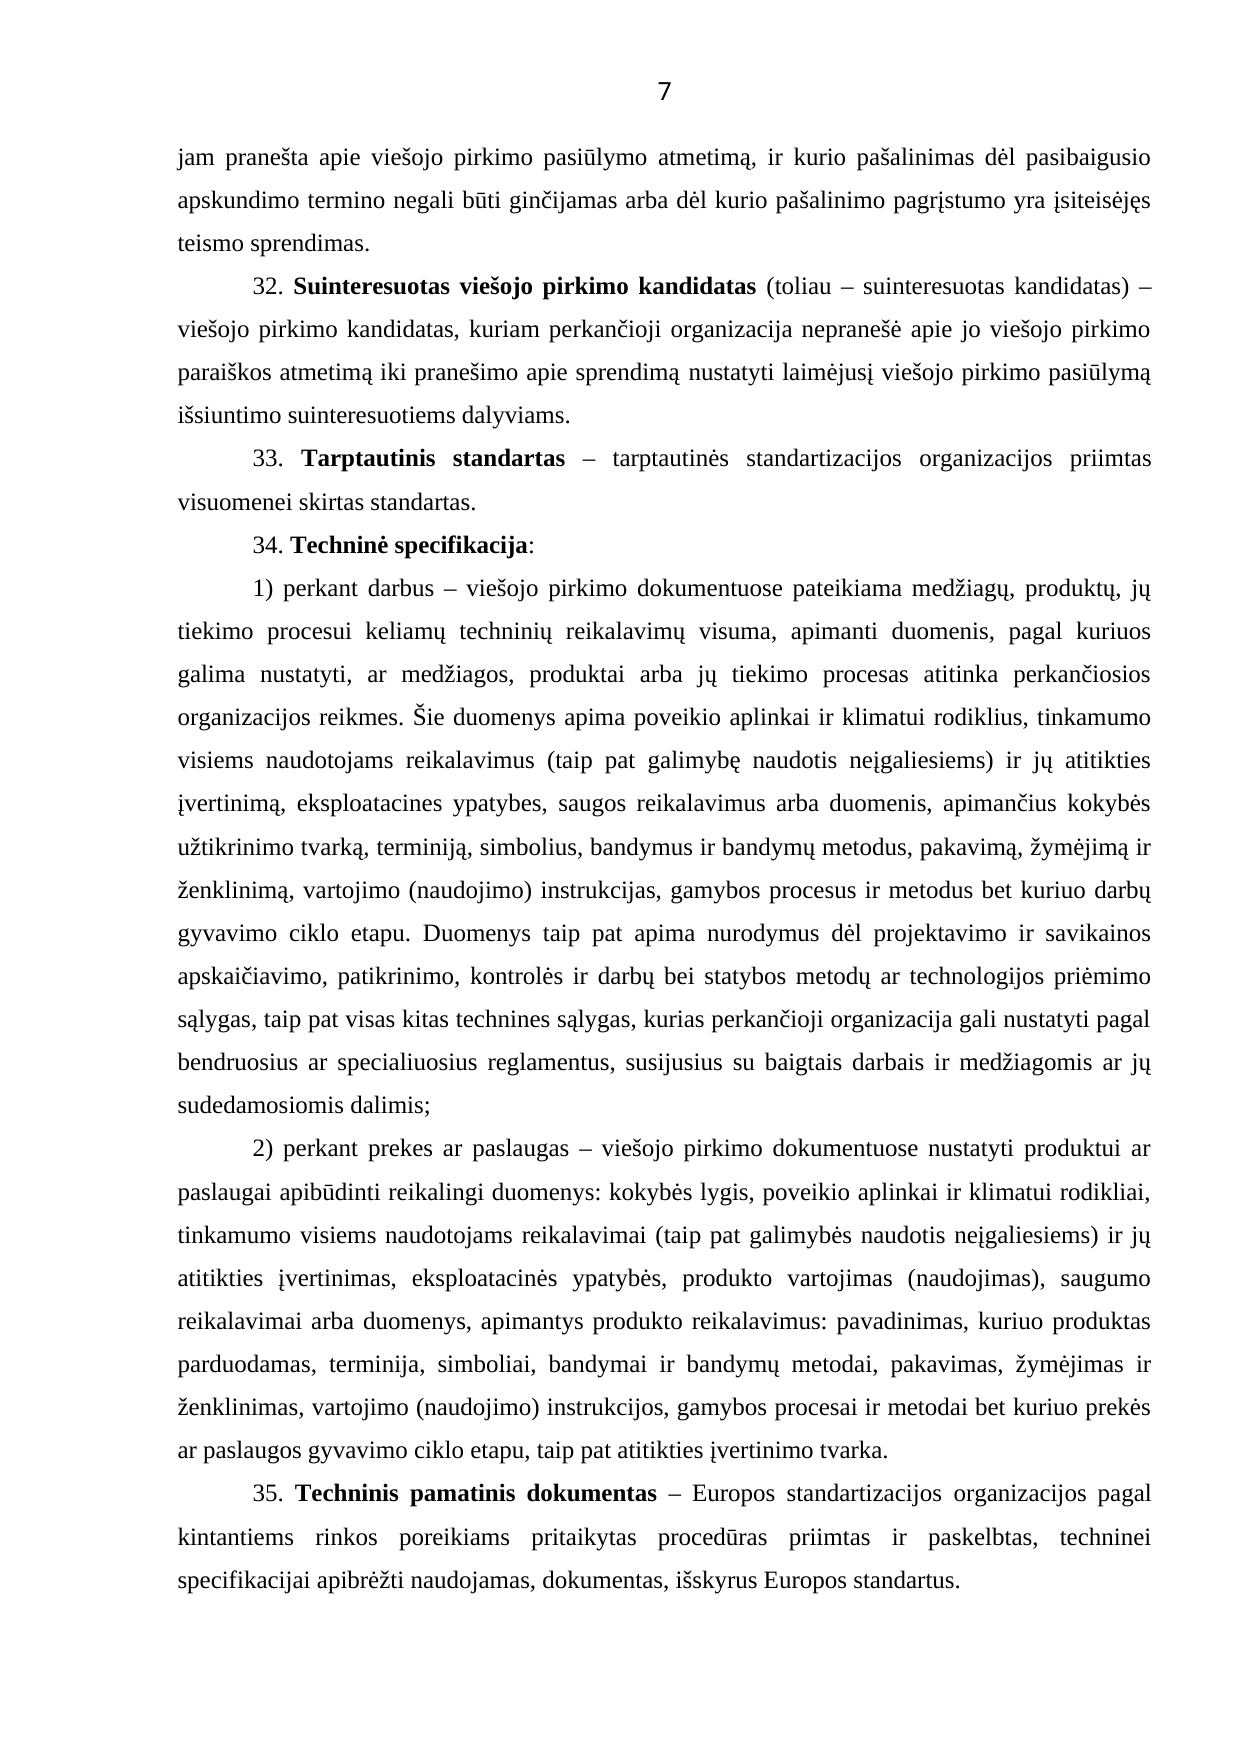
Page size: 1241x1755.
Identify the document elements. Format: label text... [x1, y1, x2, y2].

text 32. Suinteresuotas viešojo pirkimo kandidatas (toliau – suinteresuotas kandidatas) – viešojo pirkimo kandidatas, kuriam perkančioji organizacija nepranešė apie jo viešojo pirkimo paraiškos atmetimą iki pranešimo apie sprendimą nustatyti laimėjusį viešojo pirkimo pasiūlymą išsiuntimo suinteresuotiems dalyviams. [177, 271, 1152, 429]
text 35. Techninis pamatinis dokumentas – Europos standartizacijos organizacijos pagal kintantiems rinkos poreikiams pritaikytas procedūras priimtas ir paskelbtas, techninei specifikacijai apibrėžti naudojamas, dokumentas, išskyrus Europos standartus. [177, 1478, 1152, 1593]
text 33. Tarptautinis standartas – tarptautinės standartizacijos organizacijos priimtas visuomenei skirtas standartas. [177, 443, 1152, 515]
text 2) perkant prekes ar paslaugas – viešojo pirkimo dokumentuose nustatyti produktui ar paslaugai apibūdinti reikalingi duomenys: kokybės lygis, poveikio aplinkai ir klimatui rodikliai, tinkamumo visiems naudotojams reikalavimai (taip pat galimybės naudotis neįgaliesiems) ir jų atitikties įvertinimas, eksploatacinės ypatybės, produkto vartojimas (naudojimas), saugumo reikalavimai arba duomenys, apimantys produkto reikalavimus: pavadinimas, kuriuo produktas parduodamas, terminija, simboliai, bandymai ir bandymų metodai, pakavimas, žymėjimas ir ženklinimas, vartojimo (naudojimo) instrukcijos, gamybos procesai ir metodai bet kuriuo prekės ar paslaugos gyvavimo ciklo etapu, taip pat atitikties įvertinimo tvarka. [177, 1133, 1152, 1464]
text 34. Techninė specifikacija: [177, 530, 1152, 558]
text jam pranešta apie viešojo pirkimo pasiūlymo atmetimą, ir kurio pašalinimas dėl pasibaigusio apskundimo termino negali būti ginčijamas arba dėl kurio pašalinimo pagrįstumo yra įsiteisėjęs teismo sprendimas. [177, 142, 1152, 257]
text 1) perkant darbus – viešojo pirkimo dokumentuose pateikiama medžiagų, produktų, jų tiekimo procesui keliamų techninių reikalavimų visuma, apimanti duomenis, pagal kuriuos galima nustatyti, ar medžiagos, produktai arba jų tiekimo procesas atitinka perkančiosios organizacijos reikmes. Šie duomenys apima poveikio aplinkai ir klimatui rodiklius, tinkamumo visiems naudotojams reikalavimus (taip pat galimybę naudotis neįgaliesiems) ir jų atitikties įvertinimą, eksploatacines ypatybes, saugos reikalavimus arba duomenis, apimančius kokybės užtikrinimo tvarką, terminiją, simbolius, bandymus ir bandymų metodus, pakavimą, žymėjimą ir ženklinimą, vartojimo (naudojimo) instrukcijas, gamybos procesus ir metodus bet kuriuo darbų gyvavimo ciklo etapu. Duomenys taip pat apima nurodymus dėl projektavimo ir savikainos apskaičiavimo, patikrinimo, kontrolės ir darbų bei statybos metodų ar technologijos priėmimo sąlygas, taip pat visas kitas technines sąlygas, kurias perkančioji organizacija gali nustatyti pagal bendruosius ar specialiuosius reglamentus, susijusius su baigtais darbais ir medžiagomis ar jų sudedamosiomis dalimis; [177, 573, 1152, 1119]
